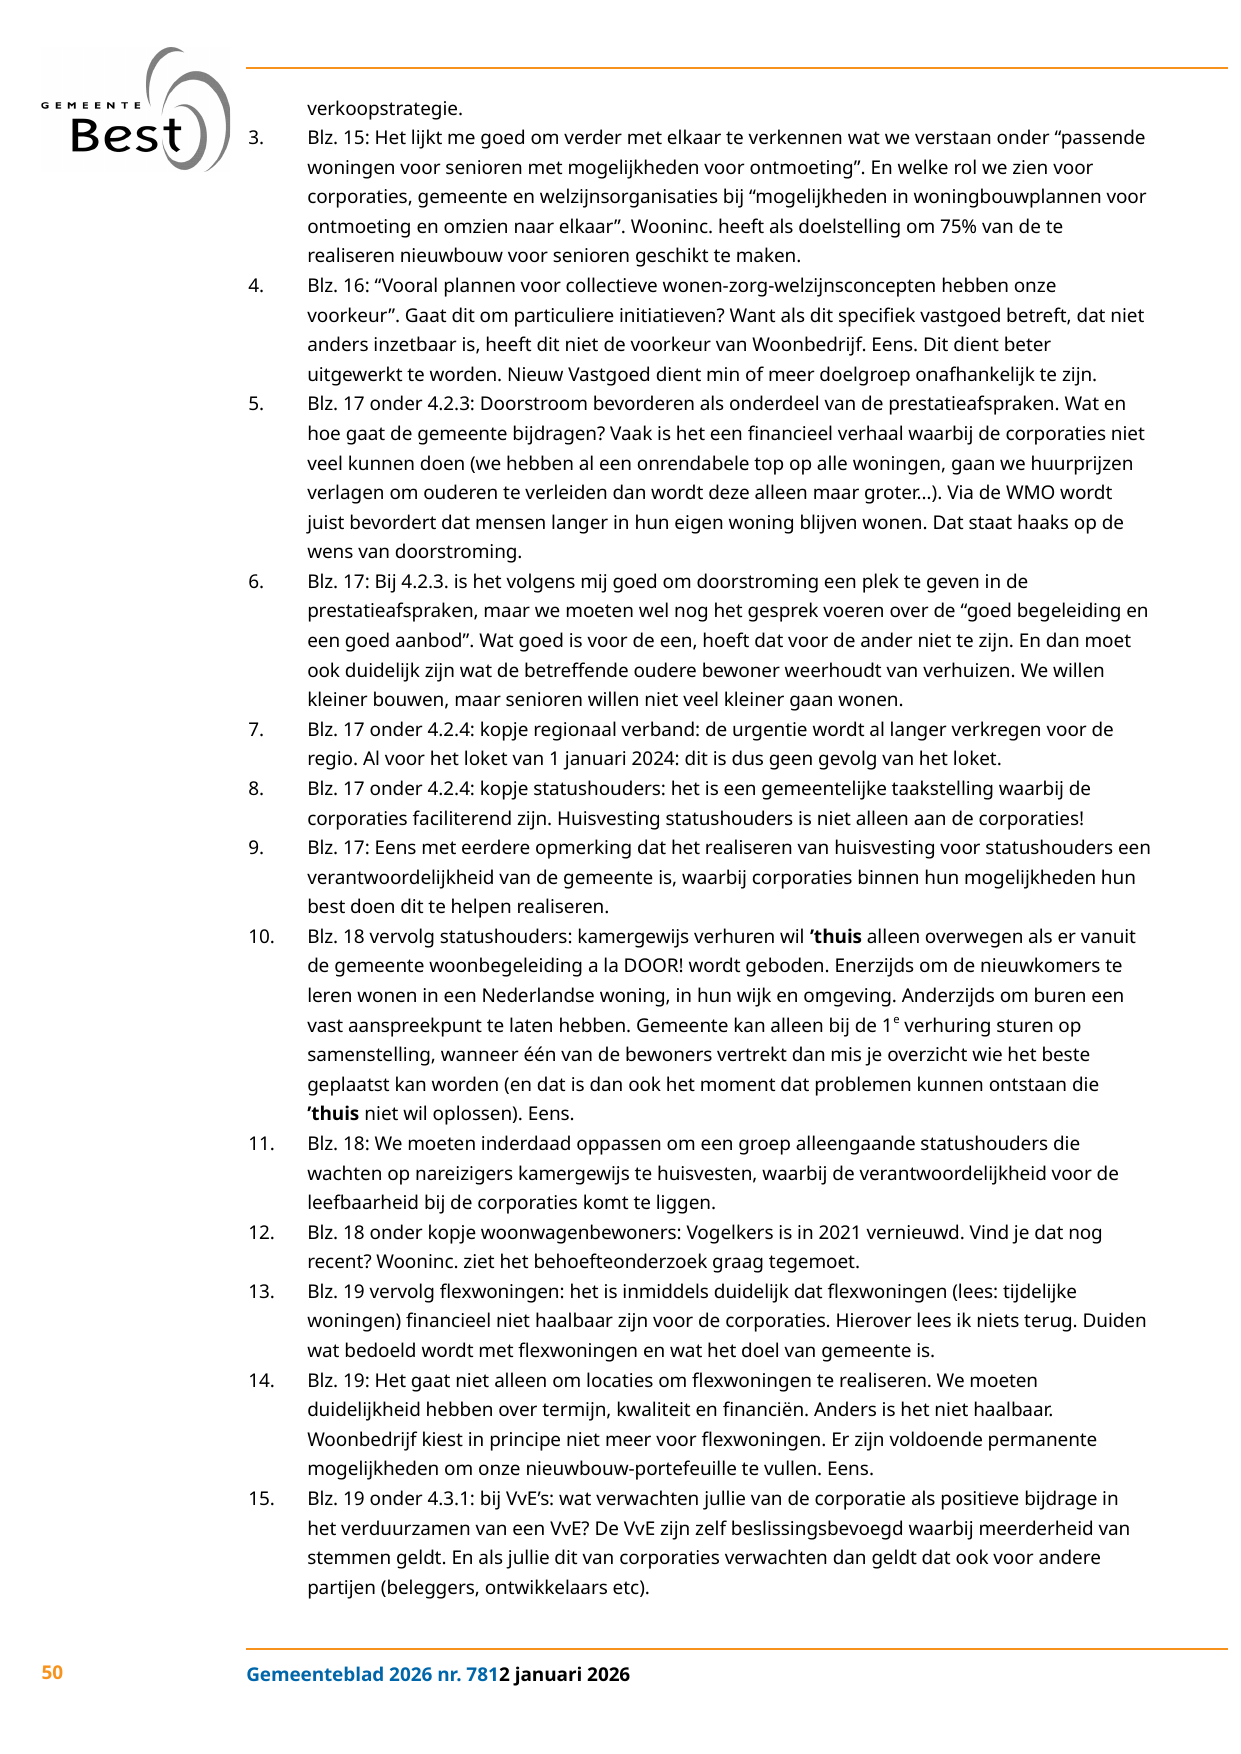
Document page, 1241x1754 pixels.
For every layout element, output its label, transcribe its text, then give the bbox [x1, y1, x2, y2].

list Blz. 19 vervolg flexwoningen: het is inmiddels duidelijk dat flexwoningen (lees: tijdelijke woningen) financieel niet haalbaar zijn voor de corporaties. Hierover lees ik niets terug. Duiden wat bedoeld wordt met flexwoningen en wat het doel van gemeente is. [248, 1278, 1152, 1363]
list Blz. 17: Bij 4.2.3. is het volgens mij goed om doorstroming een plek te geven in de prestatieafspraken, maar we moeten wel nog het gesprek voeren over de “goed begeleiding en een goed aanbod”. Wat goed is voor de een, hoeft dat voor de ander niet te zijn. En dan moet ook duidelijk zijn wat de betreffende oudere bewoner weerhoudt van verhuizen. We willen kleiner bouwen, maar senioren willen niet veel kleiner gaan wonen. [248, 568, 1152, 712]
list Blz. 18 onder kopje woonwagenbewoners: Vogelkers is in 2021 vernieuwd. Vind je dat nog recent? Wooninc. ziet het behoefteonderzoek graag tegemoet. [248, 1219, 1152, 1274]
list Blz. 19: Het gaat niet alleen om locaties om flexwoningen te realiseren. We moeten duidelijkheid hebben over termijn, kwaliteit en financiën. Anders is het niet haalbaar. Woonbedrijf kiest in principe niet meer voor flexwoningen. Er zijn voldoende permanente mogelijkheden om onze nieuwbouw-portefeuille te vullen. Eens. [248, 1367, 1152, 1481]
list Blz. 16: “Vooral plannen voor collectieve wonen-zorg-welzijnsconcepten hebben onze voorkeur”. Gaat dit om particuliere initiatieven? Want als dit specifiek vastgoed betreft, dat niet anders inzetbaar is, heeft dit niet de voorkeur van Woonbedrijf. Eens. Dit dient beter uitgewerkt te worden. Nieuw Vastgoed dient min of meer doelgroep onafhankelijk te zijn. [248, 272, 1152, 387]
list Blz. 17 onder 4.2.4: kopje regionaal verband: de urgentie wordt al langer verkregen voor de regio. Al voor het loket van 1 januari 2024: dit is dus geen gevolg van het loket. [248, 716, 1152, 771]
list Blz. 15: Het lijkt me goed om verder met elkaar te verkennen wat we verstaan onder “passende woningen voor senioren met mogelijkheden voor ontmoeting”. En welke rol we zien voor corporaties, gemeente en welzijnsorganisaties bij “mogelijkheden in woningbouwplannen voor ontmoeting en omzien naar elkaar”. Wooninc. heeft als doelstelling om 75% van de te realiseren nieuwbouw voor senioren geschikt te maken. [248, 124, 1152, 268]
list Blz. 17 onder 4.2.4: kopje statushouders: het is een gemeentelijke taakstelling waarbij de corporaties faciliterend zijn. Huisvesting statushouders is niet alleen aan de corporaties! [248, 775, 1152, 831]
list Blz. 19 onder 4.3.1: bij VvE’s: wat verwachten jullie van de corporatie als positieve bijdrage in het verduurzamen van een VvE? De VvE zijn zelf beslissingsbevoegd waarbij meerderheid van stemmen geldt. En als jullie dit van corporaties verwachten dan geldt dat ook voor andere partijen (beleggers, ontwikkelaars etc). [248, 1485, 1152, 1600]
list Blz. 17 onder 4.2.3: Doorstroom bevorderen als onderdeel van de prestatieafspraken. Wat en hoe gaat de gemeente bijdragen? Vaak is het een financieel verhaal waarbij de corporaties niet veel kunnen doen (we hebben al een onrendabele top op alle woningen, gaan we huurprijzen verlagen om ouderen te verleiden dan wordt deze alleen maar groter…). Via de WMO wordt juist bevordert dat mensen langer in hun eigen woning blijven wonen. Dat staat haaks op de wens van doorstroming. [248, 391, 1152, 564]
list Blz. 17: Eens met eerdere opmerking dat het realiseren van huisvesting voor statushouders een verantwoordelijkheid van de gemeente is, waarbij corporaties binnen hun mogelijkheden hun best doen dit te helpen realiseren. [248, 834, 1152, 919]
list Blz. 18: We moeten inderdaad oppassen om een groep alleengaande statushouders die wachten op nareizigers kamergewijs te huisvesten, waarbij de verantwoordelijkheid voor de leefbaarheid bij de corporaties komt te liggen. [248, 1130, 1152, 1215]
picture [41, 47, 231, 172]
list verkoopstrategie. [248, 95, 1152, 121]
list Blz. 18 vervolg statushouders: kamergewijs verhuren wil ’thuis alleen overwegen als er vanuit de gemeente woonbegeleiding a la DOOR! wordt geboden. Enerzijds om de nieuwkomers te leren wonen in een Nederlandse woning, in hun wijk en omgeving. Anderzijds om buren een vast aanspreekpunt te laten hebben. Gemeente kan alleen bij de 1e verhuring sturen op samenstelling, wanneer één van de bewoners vertrekt dan mis je overzicht wie het beste geplaatst kan worden (en dat is dan ook het moment dat problemen kunnen ontstaan die ’thuis niet wil oplossen). Eens. [248, 923, 1152, 1126]
